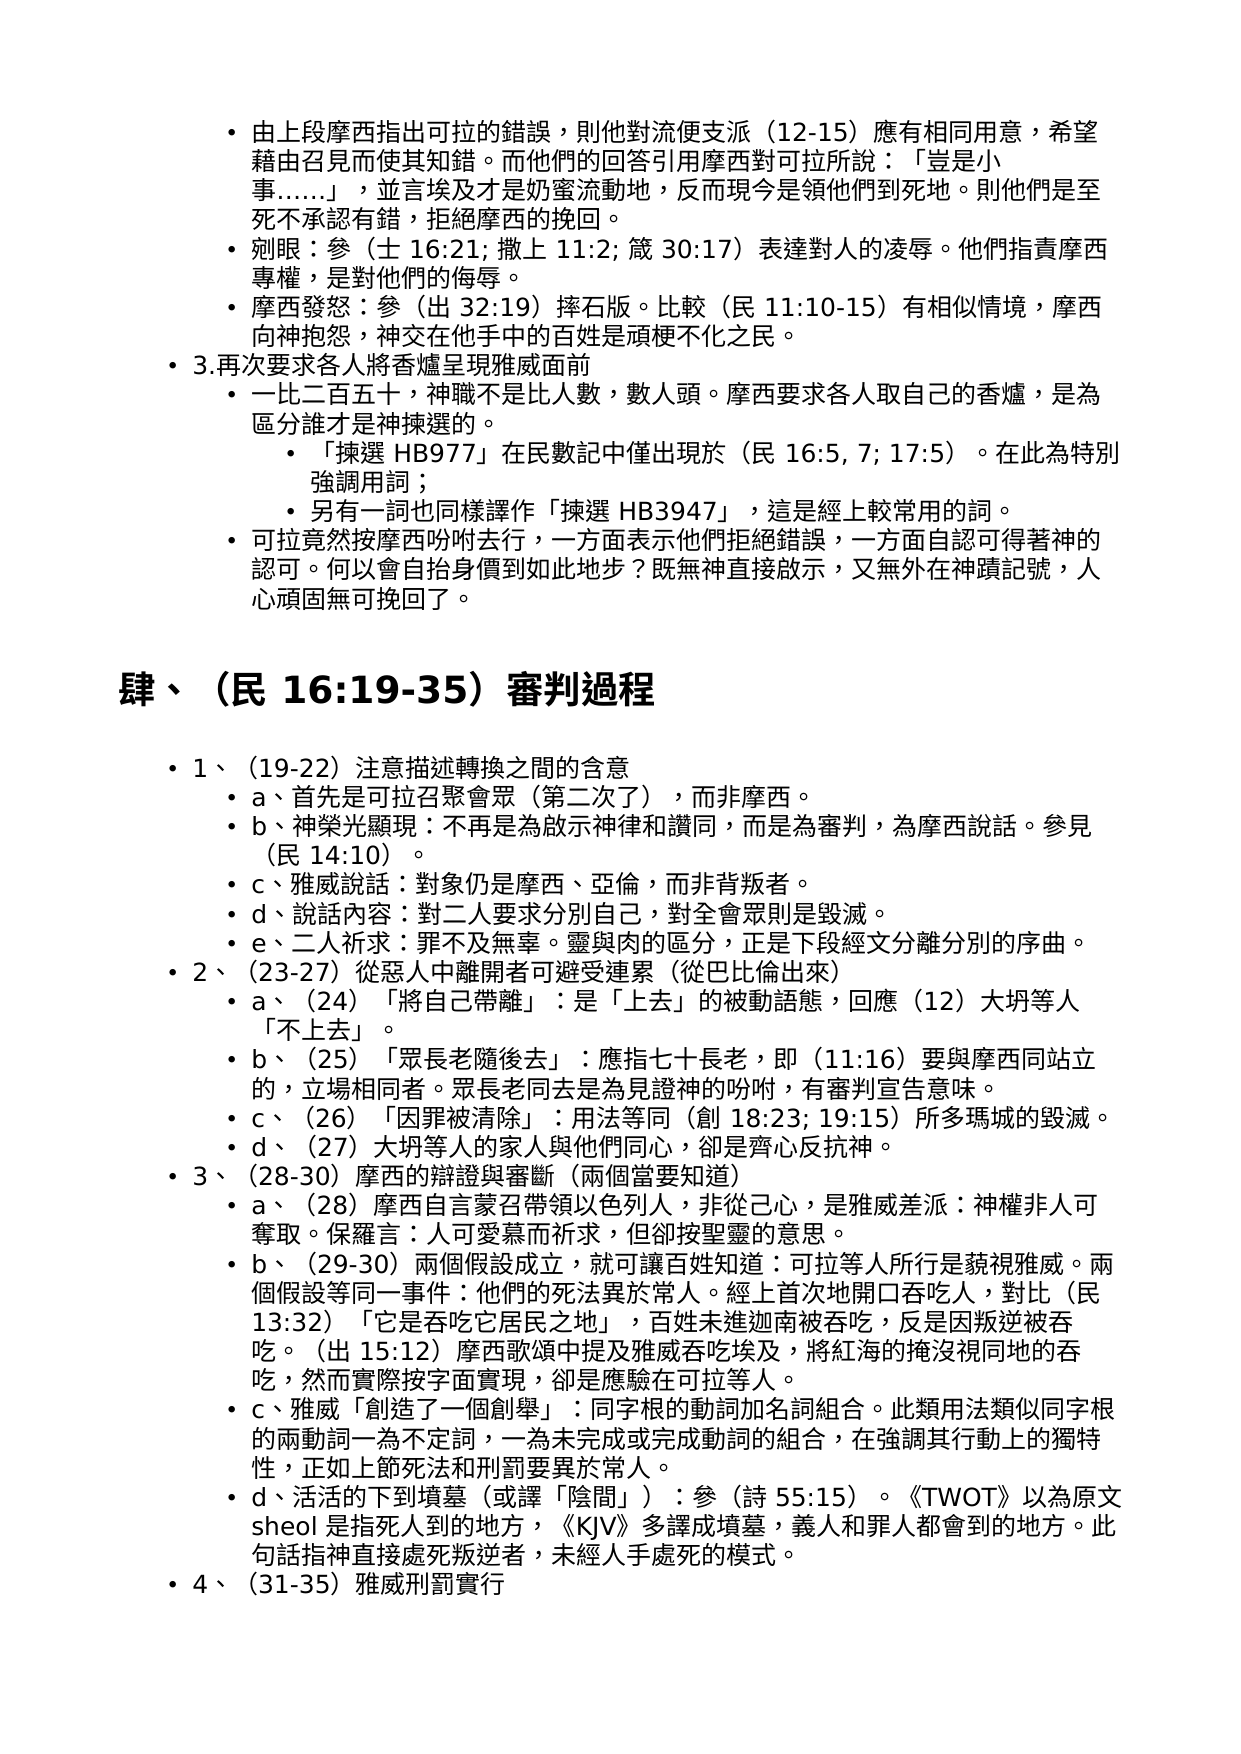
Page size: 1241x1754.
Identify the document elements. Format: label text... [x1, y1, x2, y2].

list 可拉竟然按摩西吩咐去行，一方面表示他們拒絕錯誤，一方面自認可得著神的認可。何以會自抬身價到如此地步？既無神直接啟示，又無外在神蹟記號，人心頑固無可挽回了。 [236, 526, 1122, 614]
list a、（24）「將自己帶離」：是「上去」的被動語態，回應（12）大坍等人「不上去」。 [236, 987, 1122, 1046]
list b、（25）「眾長老隨後去」：應指七十長老，即（11:16）要與摩西同站立的，立場相同者。眾長老同去是為見證神的吩咐，有審判宣告意味。 [236, 1046, 1122, 1104]
list d、說話內容：對二人要求分別自己，對全會眾則是毀滅。 [236, 900, 1122, 929]
list a、（28）摩西自言蒙召帶領以色列人，非從己心，是雅威差派：神權非人可奪取。保羅言：人可愛慕而祈求，但卻按聖靈的意思。 [236, 1192, 1122, 1250]
list b、神榮光顯現：不再是為啟示神律和讚同，而是為審判，為摩西說話。參見（民 14:10）。 [236, 812, 1122, 871]
list e、二人祈求：罪不及無辜。靈與肉的區分，正是下段經文分離分別的序曲。 [236, 929, 1122, 958]
list 4、（31-35）雅威刑罰實行 [177, 1571, 1122, 1600]
list d、活活的下到墳墓（或譯「陰間」）：參（詩 55:15）。《TWOT》以為原文 sheol 是指死人到的地方，《KJV》多譯成墳墓，義人和罪人都會到的地方。此句話指神直接處死叛逆者，未經人手處死的模式。 [236, 1483, 1122, 1571]
list 2、（23-27）從惡人中離開者可避受連累（從巴比倫出來） [177, 958, 1122, 987]
list a、首先是可拉召聚會眾（第二次了），而非摩西。 [236, 783, 1122, 812]
list 「揀選 HB977」在民數記中僅出現於（民 16:5, 7; 17:5）。在此為特別強調用詞； [295, 439, 1122, 497]
list d、（27）大坍等人的家人與他們同心，卻是齊心反抗神。 [236, 1133, 1122, 1162]
list 摩西發怒：參（出 32:19）摔石版。比較（民 11:10-15）有相似情境，摩西向神抱怨，神交在他手中的百姓是頑梗不化之民。 [236, 293, 1122, 351]
list 另有一詞也同樣譯作「揀選 HB3947」，這是經上較常用的詞。 [295, 497, 1122, 526]
subtitle 肆、（民 16:19-35）審判過程 [118, 668, 1122, 712]
list b、（29-30）兩個假設成立，就可讓百姓知道：可拉等人所行是藐視雅威。兩個假設等同一事件：他們的死法異於常人。經上首次地開口吞吃人，對比（民 13:32）「它是吞吃它居民之地」，百姓未進迦南被吞吃，反是因叛逆被吞吃。（出 15:12）摩西歌頌中提及雅威吞吃埃及，將紅海的掩沒視同地的吞吃，然而實際按字面實現，卻是應驗在可拉等人。 [236, 1250, 1122, 1396]
list 3、（28-30）摩西的辯證與審斷（兩個當要知道） [177, 1162, 1122, 1192]
list 3.再次要求各人將香爐呈現雅威面前 [177, 351, 1122, 381]
list 由上段摩西指出可拉的錯誤，則他對流便支派（12-15）應有相同用意，希望藉由召見而使其知錯。而他們的回答引用摩西對可拉所說：「豈是小事……」，並言埃及才是奶蜜流動地，反而現今是領他們到死地。則他們是至死不承認有錯，拒絕摩西的挽回。 [236, 118, 1122, 235]
list 剜眼：參（士 16:21; 撒上 11:2; 箴 30:17）表達對人的凌辱。他們指責摩西專權，是對他們的侮辱。 [236, 235, 1122, 293]
list c、（26）「因罪被清除」：用法等同（創 18:23; 19:15）所多瑪城的毀滅。 [236, 1104, 1122, 1133]
list c、雅威「創造了一個創舉」：同字根的動詞加名詞組合。此類用法類似同字根的兩動詞一為不定詞，一為未完成或完成動詞的組合，在強調其行動上的獨特性，正如上節死法和刑罰要異於常人。 [236, 1396, 1122, 1483]
list c、雅威說話：對象仍是摩西、亞倫，而非背叛者。 [236, 871, 1122, 900]
list 1、（19-22）注意描述轉換之間的含意 [177, 754, 1122, 783]
list 一比二百五十，神職不是比人數，數人頭。摩西要求各人取自己的香爐，是為區分誰才是神揀選的。 [236, 381, 1122, 439]
